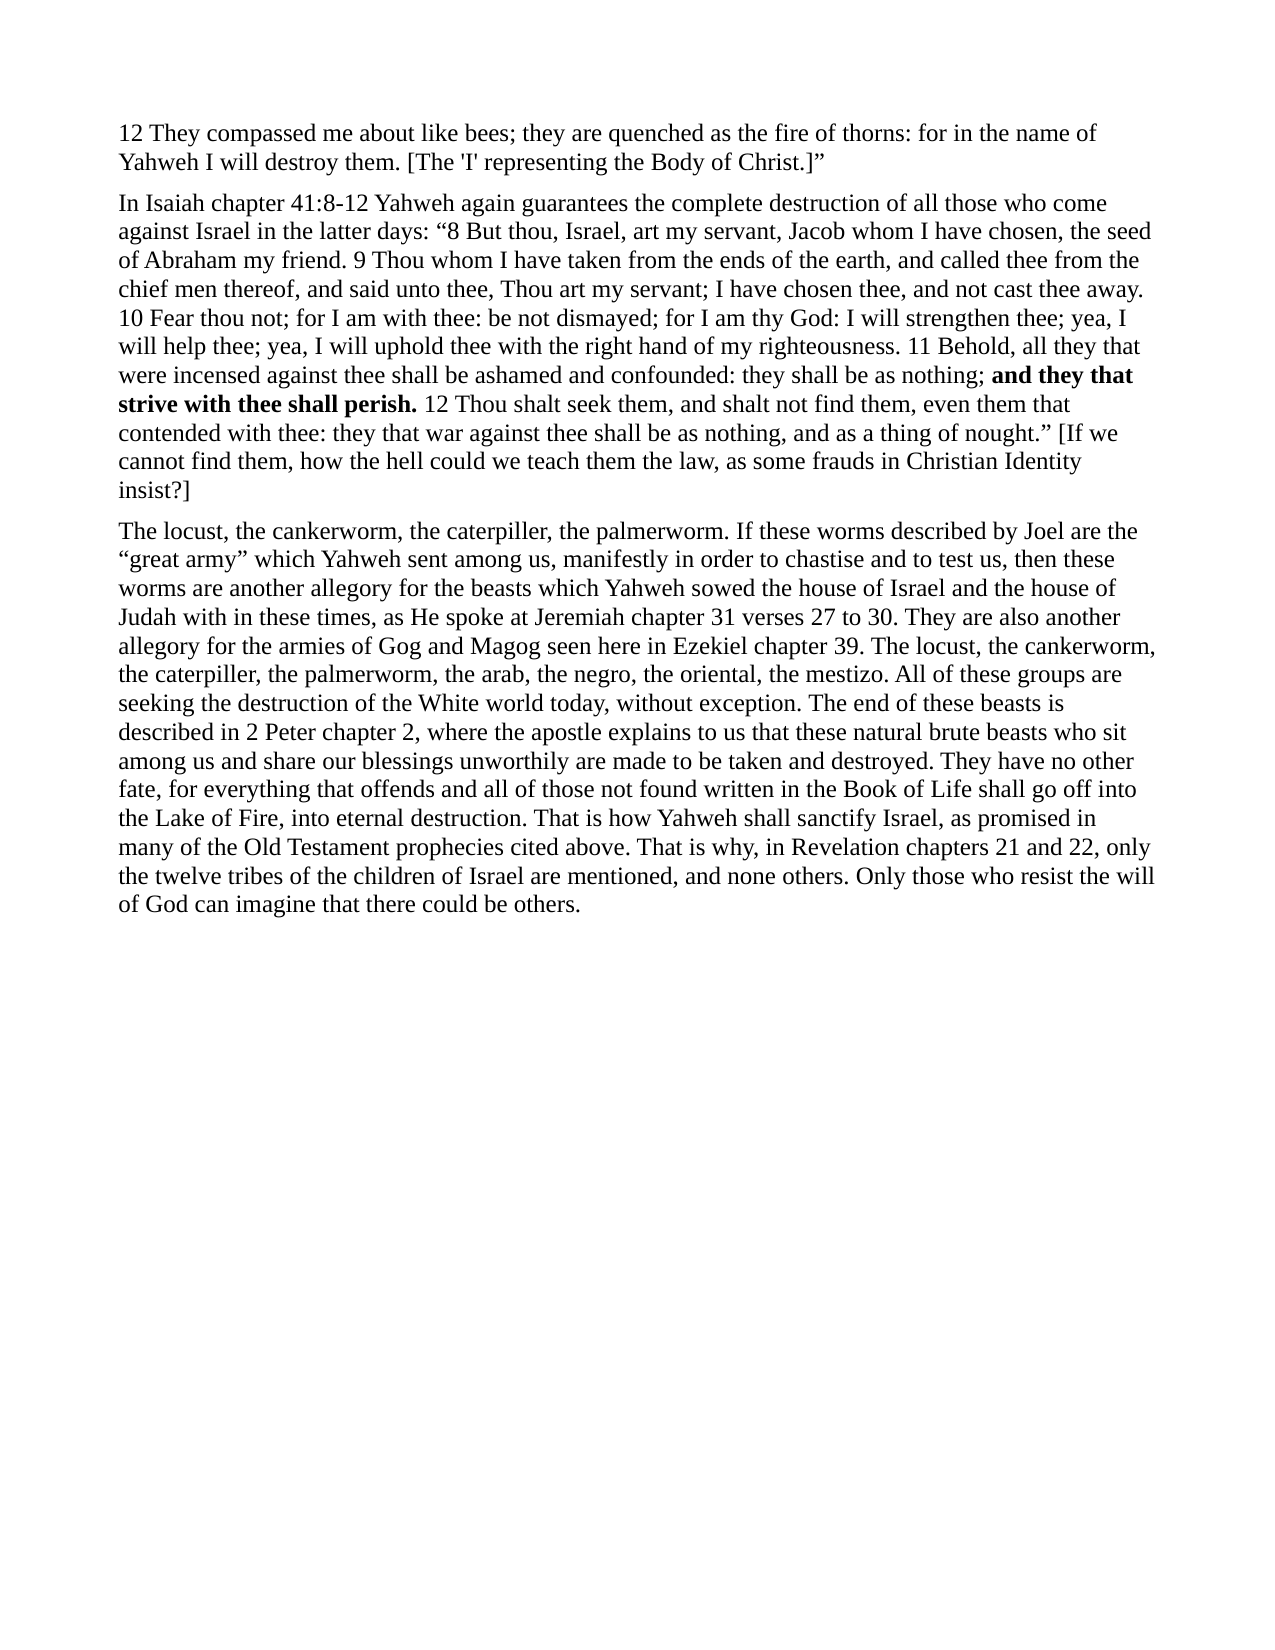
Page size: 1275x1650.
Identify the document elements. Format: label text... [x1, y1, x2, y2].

text 12 They compassed me about like bees; they are quenched as the fire of thorns: for in the name of Yahweh I will destroy them. [The 'I' representing the Body of Christ.]” [118, 118, 1157, 176]
text In Isaiah chapter 41:8-12 Yahweh again guarantees the complete destruction of all those who come against Israel in the latter days: “8 But thou, Israel, art my servant, Jacob whom I have chosen, the seed of Abraham my friend. 9 Thou whom I have taken from the ends of the earth, and called thee from the chief men thereof, and said unto thee, Thou art my servant; I have chosen thee, and not cast thee away. 10 Fear thou not; for I am with thee: be not dismayed; for I am thy God: I will strengthen thee; yea, I will help thee; yea, I will uphold thee with the right hand of my righteousness. 11 Behold, all they that were incensed against thee shall be ashamed and confounded: they shall be as nothing; and they that strive with thee shall perish. 12 Thou shalt seek them, and shalt not find them, even them that contended with thee: they that war against thee shall be as nothing, and as a thing of nought.” [If we cannot find them, how the hell could we teach them the law, as some frauds in Christian Identity insist?] [118, 188, 1157, 504]
text The locust, the cankerworm, the caterpiller, the palmerworm. If these worms described by Joel are the “great army” which Yahweh sent among us, manifestly in order to chastise and to test us, then these worms are another allegory for the beasts which Yahweh sowed the house of Israel and the house of Judah with in these times, as He spoke at Jeremiah chapter 31 verses 27 to 30. They are also another allegory for the armies of Gog and Magog seen here in Ezekiel chapter 39. The locust, the cankerworm, the caterpiller, the palmerworm, the arab, the negro, the oriental, the mestizo. All of these groups are seeking the destruction of the White world today, without exception. The end of these beasts is described in 2 Peter chapter 2, where the apostle explains to us that these natural brute beasts who sit among us and share our blessings unworthily are made to be taken and destroyed. They have no other fate, for everything that offends and all of those not found written in the Book of Life shall go off into the Lake of Fire, into eternal destruction. That is how Yahweh shall sanctify Israel, as promised in many of the Old Testament prophecies cited above. That is why, in Revelation chapters 21 and 22, only the twelve tribes of the children of Israel are mentioned, and none others. Only those who resist the will of God can imagine that there could be others. [118, 516, 1157, 918]
